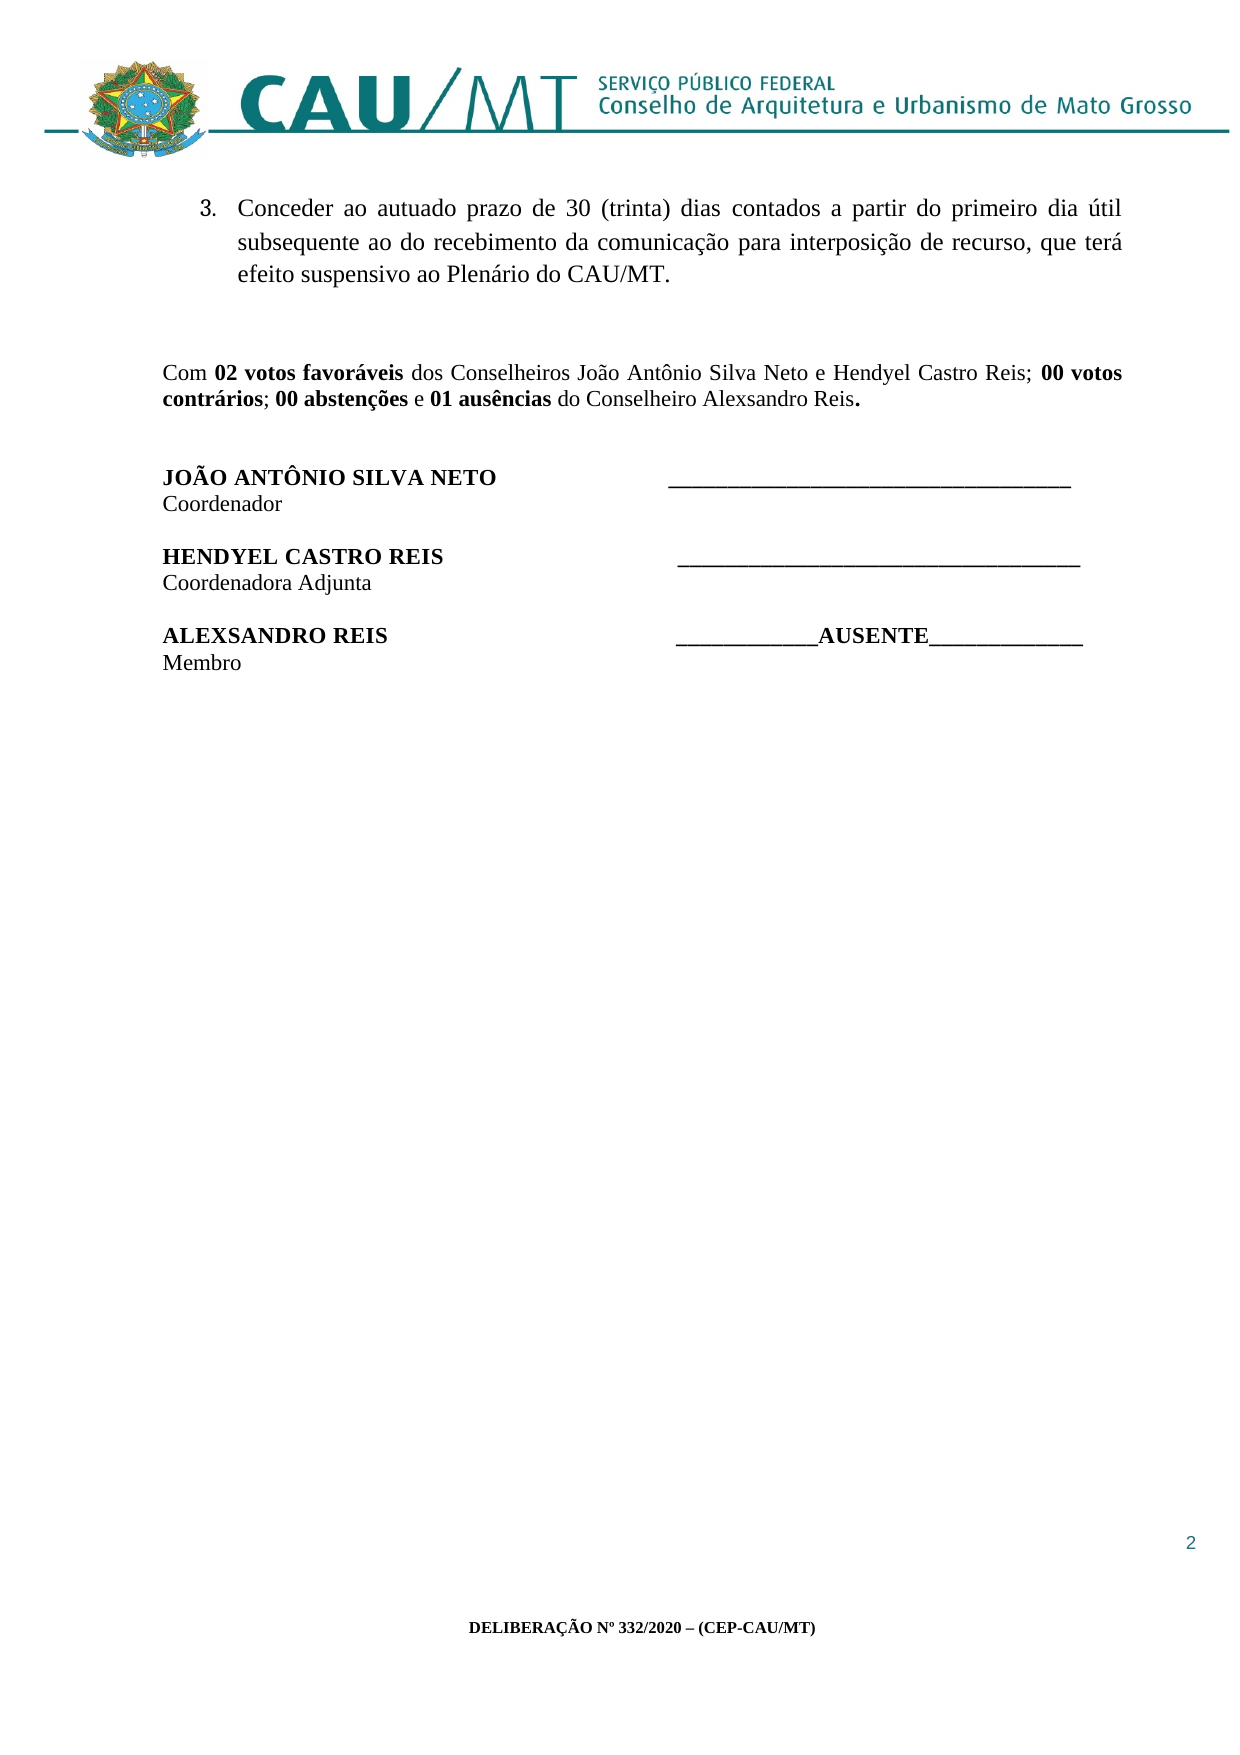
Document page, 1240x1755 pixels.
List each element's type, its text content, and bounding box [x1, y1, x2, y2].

text Com 02 votos favoráveis dos Conselheiros João Antônio Silva Neto e Hendyel Castro Reis; 00 votos contrários; 00 abstenções e 01 ausências do Conselheiro Alexsandro Reis. [162, 359, 1122, 411]
text Coordenadora Adjunta [162, 569, 1122, 596]
text Membro [162, 648, 1122, 675]
list Conceder ao autuado prazo de 30 (trinta) dias contados a partir do primeiro dia útil subsequente ao do recebimento da comunicação para interposição de recurso, que terá efeito suspensivo ao Plenário do CAU/MT. [200, 193, 1122, 288]
text HENDYEL CASTRO REIS __________________________________ [162, 543, 1122, 569]
text JOÃO ANTÔNIO SILVA NETO __________________________________ [162, 464, 1122, 490]
text Coordenador [162, 490, 1122, 517]
text ALEXSANDRO REIS ____________Ausente_____________ [162, 622, 1122, 648]
